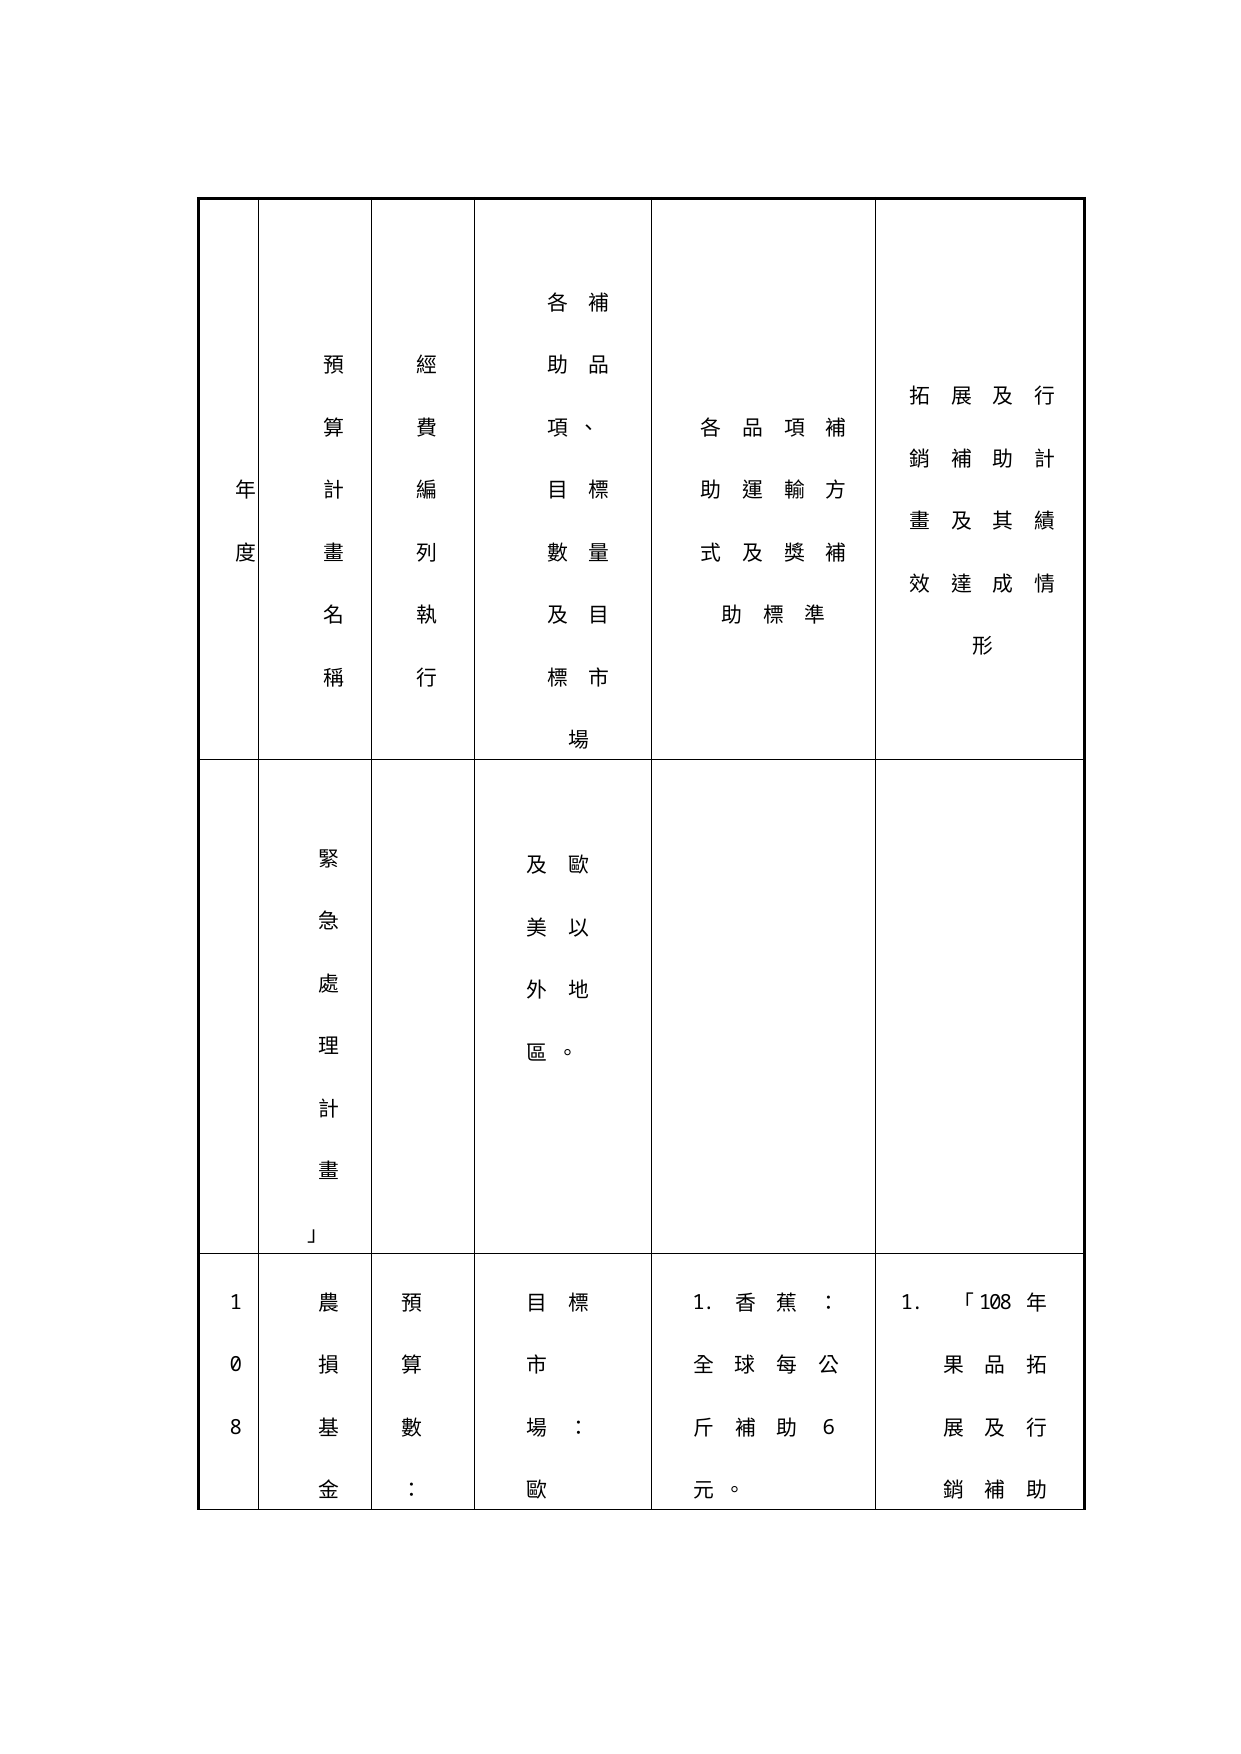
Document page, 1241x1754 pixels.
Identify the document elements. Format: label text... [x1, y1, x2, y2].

table_cell [372, 760, 474, 1253]
table_cell [652, 760, 875, 1253]
table_cell 108 [200, 1254, 258, 1509]
table_header 年度 [200, 200, 258, 759]
table_cell 目標市場：歐 [475, 1254, 651, 1509]
table_header 各品項補助運輸方式及獎補助標準 [652, 200, 875, 759]
table_cell 緊急處理計畫」 [259, 760, 371, 1253]
table_cell 及歐美以外地區。 [475, 760, 651, 1253]
table_header 拓展及行銷補助計畫及其績效達成情形 [876, 200, 1083, 759]
table_header 各補助品項、目標數量及目標市場 [475, 200, 651, 759]
table_cell 預算數： [372, 1254, 474, 1509]
table_cell 1.「108年果品拓展及行銷補助 [876, 1254, 1083, 1509]
table_header 經費編列執行 [372, 200, 474, 759]
table_cell 農損基金 [259, 1254, 371, 1509]
table_cell [876, 760, 1083, 1253]
table_cell [200, 760, 258, 1253]
table_cell 1.香蕉： 全球每公斤補助6元。 [652, 1254, 875, 1509]
table_header 預算計畫名稱 [259, 200, 371, 759]
